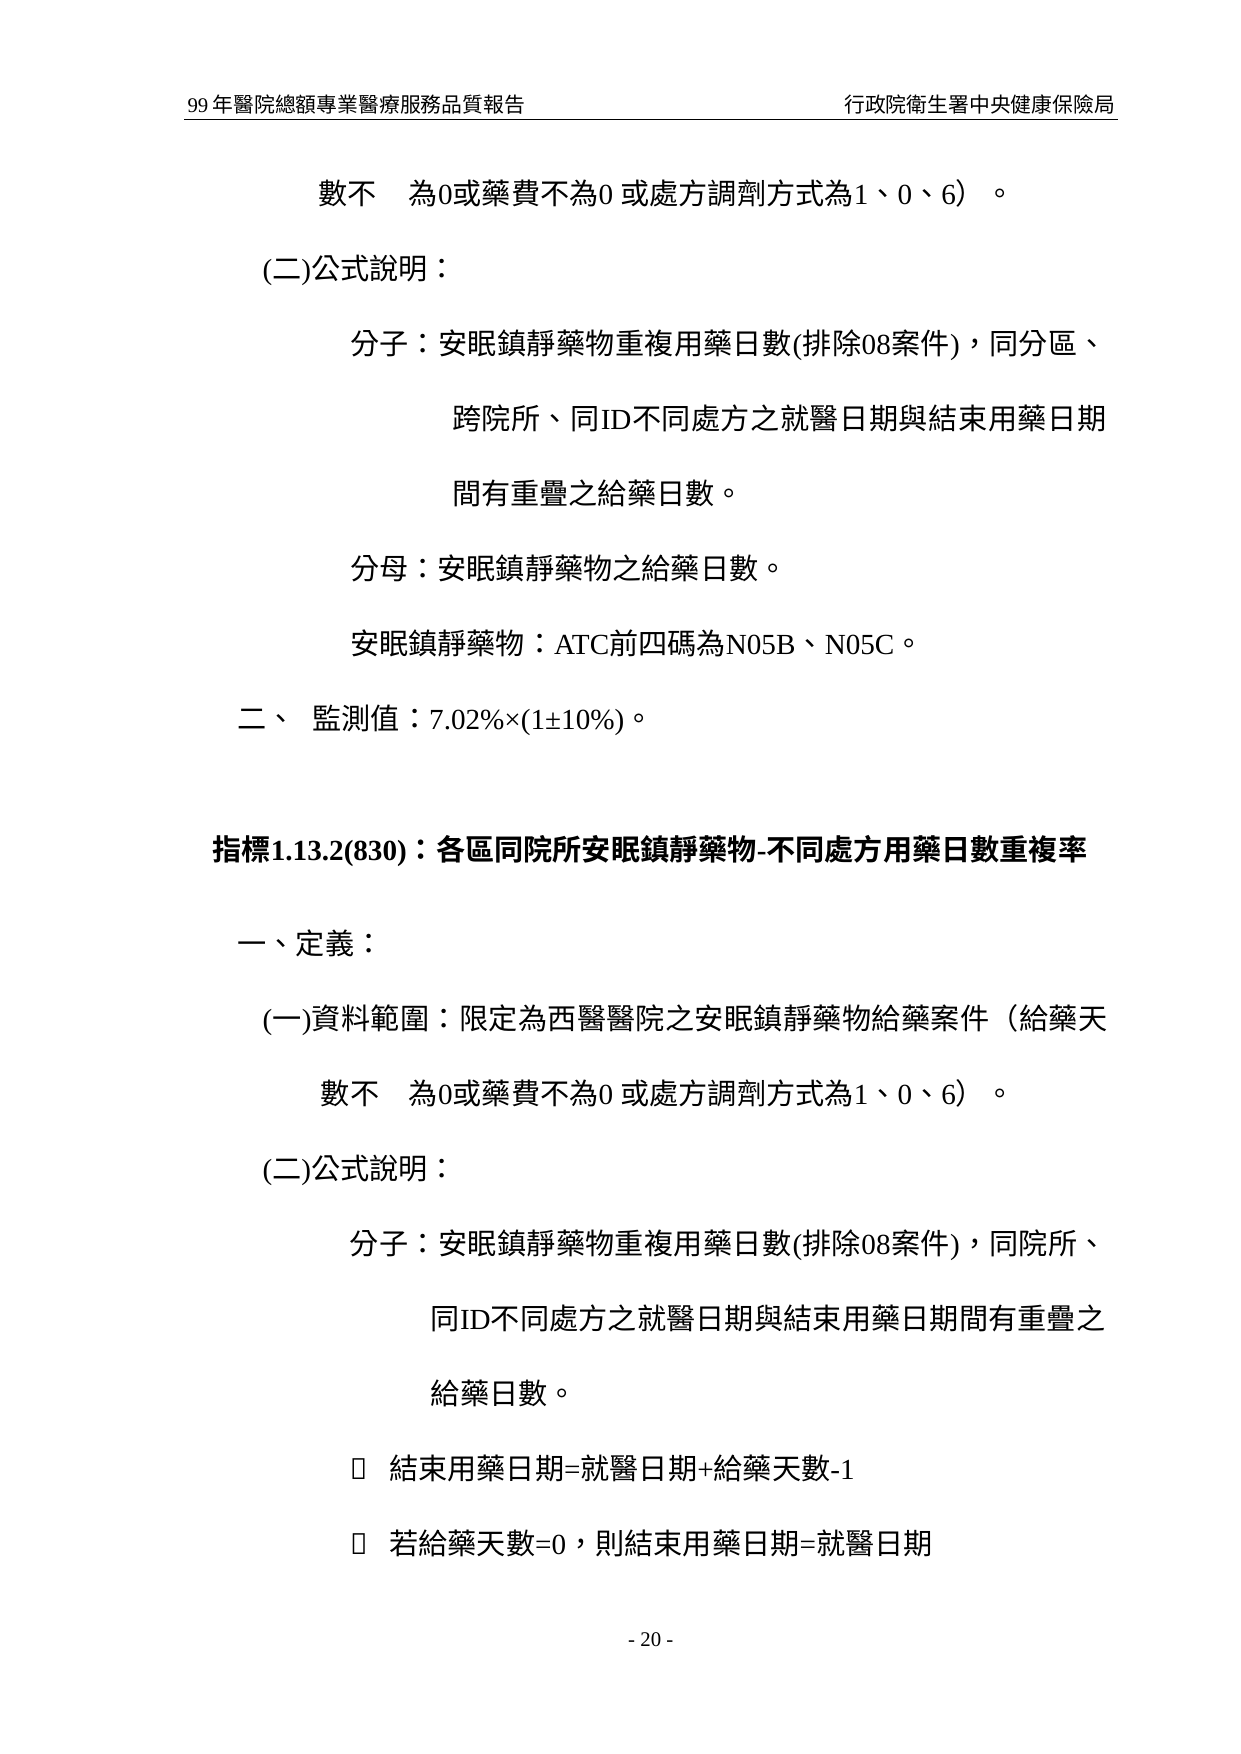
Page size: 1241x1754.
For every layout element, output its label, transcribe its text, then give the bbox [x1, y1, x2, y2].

text 數不 為0或藥費不為0 或處方調劑方式為1、0、6）。 [262, 154, 1107, 229]
text (二)公式說明： [262, 1129, 1107, 1204]
text 分母：安眠鎮靜藥物之給藥日數。 [350, 529, 1107, 604]
text (二)公式說明： [262, 229, 1107, 304]
text  結束用藥日期=就醫日期+給藥天數-1 [349, 1429, 1107, 1504]
list 監測值：7.02%×(1±10%)。 [237, 679, 1107, 754]
text 分子：安眠鎮靜藥物重複用藥日數(排除08案件)，同分區、跨院所、同ID不同處方之就醫日期與結束用藥日期間有重疊之給藥日數。 [350, 304, 1107, 529]
text 安眠鎮靜藥物：ATC前四碼為N05B、N05C。 [350, 604, 1107, 679]
text 分子：安眠鎮靜藥物重複用藥日數(排除08案件)，同院所、同ID不同處方之就醫日期與結束用藥日期間有重疊之給藥日數。 [349, 1204, 1107, 1429]
text 一、定義： [237, 904, 1107, 979]
text (一)資料範圍：限定為西醫醫院之安眠鎮靜藥物給藥案件（給藥天數不 為0或藥費不為0 或處方調劑方式為1、0、6）。 [262, 979, 1107, 1129]
text 指標1.13.2(830)：各區同院所安眠鎮靜藥物-不同處方用藥日數重複率 [212, 810, 1107, 885]
text  若給藥天數=0，則結束用藥日期=就醫日期 [350, 1504, 1107, 1579]
